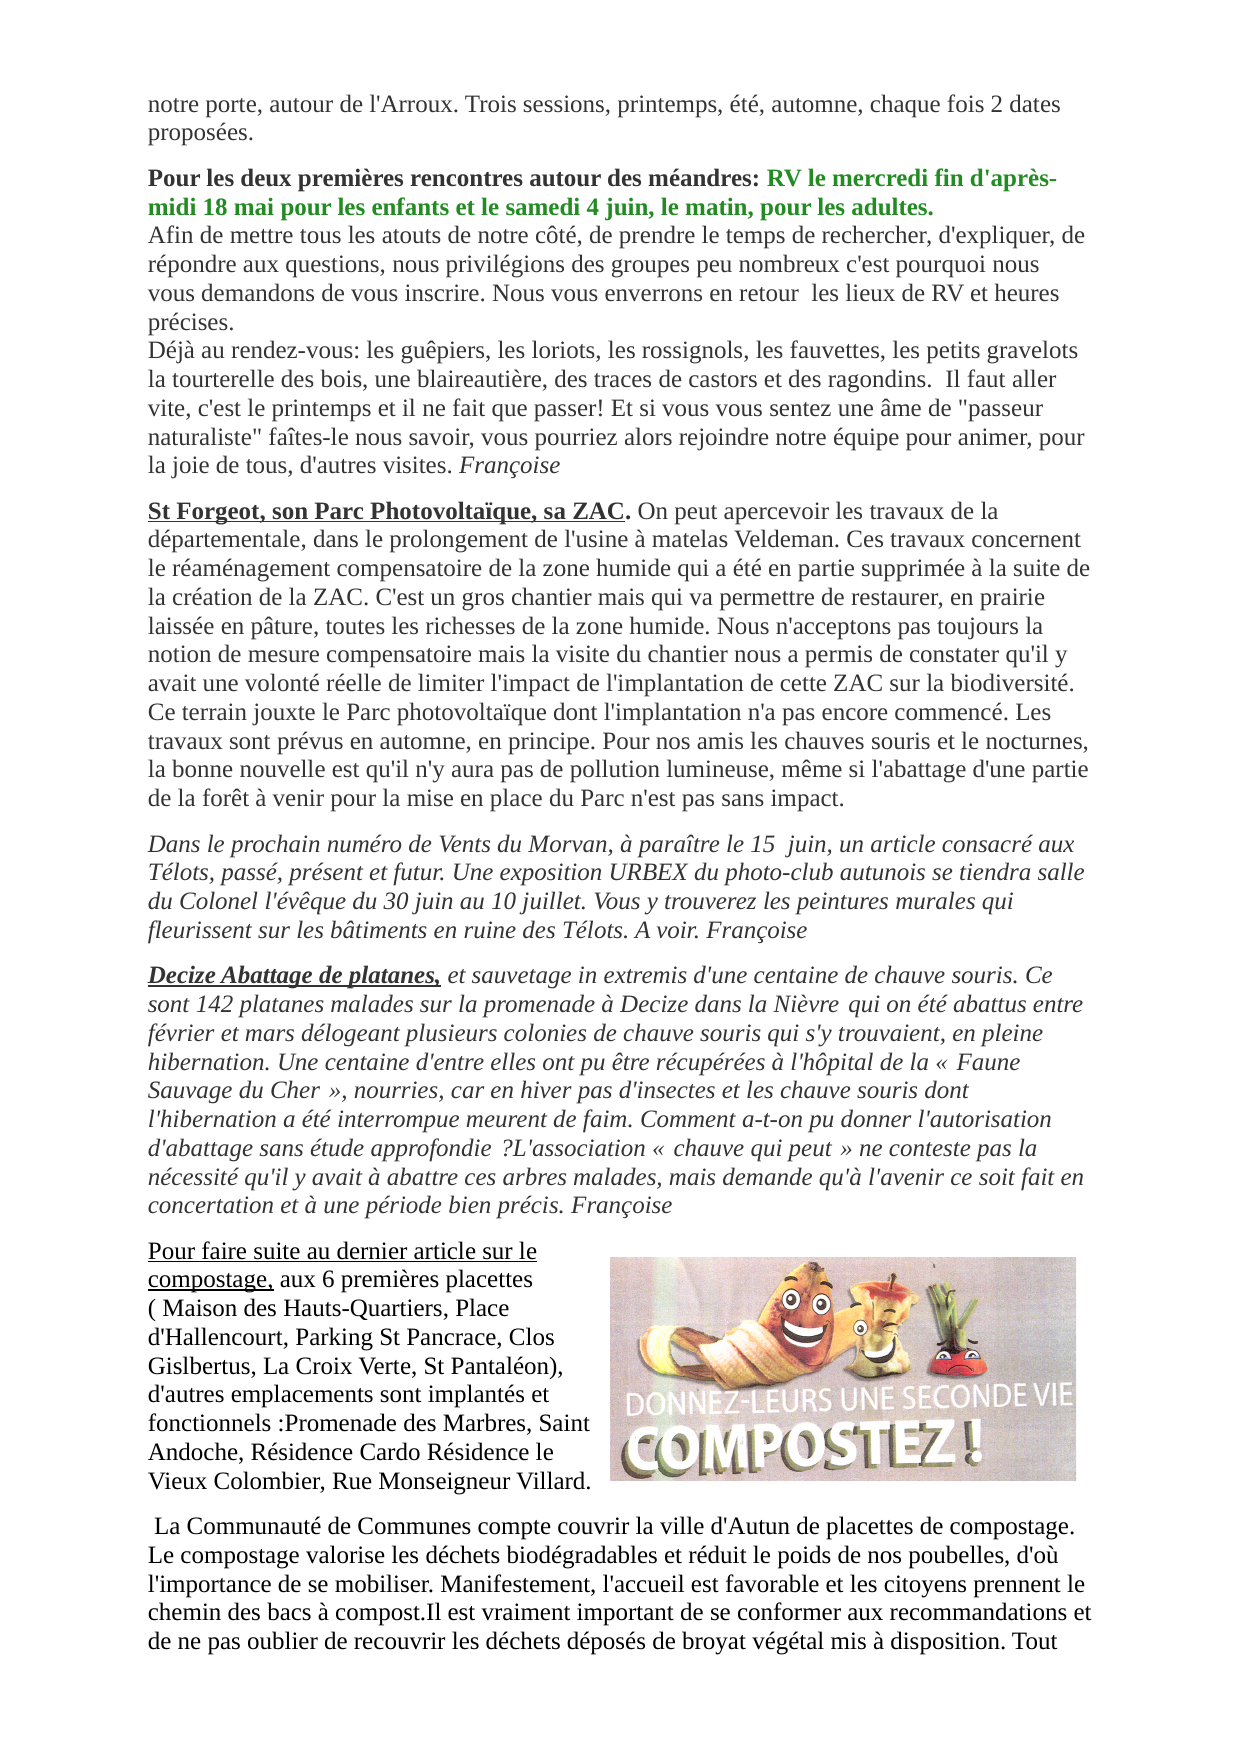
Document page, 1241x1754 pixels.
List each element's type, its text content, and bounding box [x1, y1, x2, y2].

text Pour faire suite au dernier article sur le compostage, aux 6 premières placettes ( Maison des Hauts-Quartiers, Place d'Hallencourt, Parking St Pancrace, Clos Gislbertus, La Croix Verte, St Pantaléon), d'autres emplacements sont implantés et fonctionnels :Promenade des Marbres, Saint Andoche, Résidence Cardo Résidence le Vieux Colombier, Rue Monseigneur Villard. [148, 1236, 1093, 1494]
text notre porte, autour de l'Arroux. Trois sessions, printemps, été, automne, chaque fois 2 dates proposées. [148, 89, 1093, 146]
text Pour les deux premières rencontres autour des méandres: RV le mercredi fin d'après-midi 18 mai pour les enfants et le samedi 4 juin, le matin, pour les adultes. Afin de mettre tous les atouts de notre côté, de prendre le temps de rechercher, d'expliquer, de répondre aux questions, nous privilégions des groupes peu nombreux c'est pourquoi nous vous demandons de vous inscrire. Nous vous enverrons en retour les lieux de RV et heures précises. Déjà au rendez-vous: les guêpiers, les loriots, les rossignols, les fauvettes, les petits gravelots la tourterelle des bois, une blaireautière, des traces de castors et des ragondins. Il faut aller vite, c'est le printemps et il ne fait que passer! Et si vous vous sentez une âme de "passeur naturaliste" faîtes-le nous savoir, vous pourriez alors rejoindre notre équipe pour animer, pour la joie de tous, d'autres visites. Françoise [148, 163, 1093, 479]
text La Communauté de Communes compte couvrir la ville d'Autun de placettes de compostage. Le compostage valorise les déchets biodégradables et réduit le poids de nos poubelles, d'où l'importance de se mobiliser. Manifestement, l'accueil est favorable et les citoyens prennent le chemin des bacs à compost.Il est vraiment important de se conformer aux recommandations et de ne pas oublier de recouvrir les déchets déposés de broyat végétal mis à disposition. Tout [148, 1511, 1093, 1655]
text Dans le prochain numéro de Vents du Morvan, à paraître le 15 juin, un article consacré aux Télots, passé, présent et futur. Une exposition URBEX du photo-club autunois se tiendra salle du Colonel l'évêque du 30 juin au 10 juillet. Vous y trouverez les peintures murales qui fleurissent sur les bâtiments en ruine des Télots. A voir. Françoise [148, 829, 1093, 944]
text St Forgeot, son Parc Photovoltaïque, sa ZAC. On peut apercevoir les travaux de la départementale, dans le prolongement de l'usine à matelas Veldeman. Ces travaux concernent le réaménagement compensatoire de la zone humide qui a été en partie supprimée à la suite de la création de la ZAC. C'est un gros chantier mais qui va permettre de restaurer, en prairie laissée en pâture, toutes les richesses de la zone humide. Nous n'acceptons pas toujours la notion de mesure compensatoire mais la visite du chantier nous a permis de constater qu'il y avait une volonté réelle de limiter l'impact de l'implantation de cette ZAC sur la biodiversité. Ce terrain jouxte le Parc photovoltaïque dont l'implantation n'a pas encore commencé. Les travaux sont prévus en automne, en principe. Pour nos amis les chauves souris et le nocturnes, la bonne nouvelle est qu'il n'y aura pas de pollution lumineuse, même si l'abattage d'une partie de la forêt à venir pour la mise en place du Parc n'est pas sans impact. [148, 496, 1093, 812]
text Decize Abattage de platanes, et sauvetage in extremis d'une centaine de chauve souris. Ce sont 142 platanes malades sur la promenade à Decize dans la Nièvre qui on été abattus entre février et mars délogeant plusieurs colonies de chauve souris qui s'y trouvaient, en pleine hibernation. Une centaine d'entre elles ont pu être récupérées à l'hôpital de la « Faune Sauvage du Cher », nourries, car en hiver pas d'insectes et les chauve souris dont l'hibernation a été interrompue meurent de faim. Comment a-t-on pu donner l'autorisation d'abattage sans étude approfondie ?L'association « chauve qui peut » ne conteste pas la nécessité qu'il y avait à abattre ces arbres malades, mais demande qu'à l'avenir ce soit fait en concertation et à une période bien précis. Françoise [148, 960, 1093, 1219]
